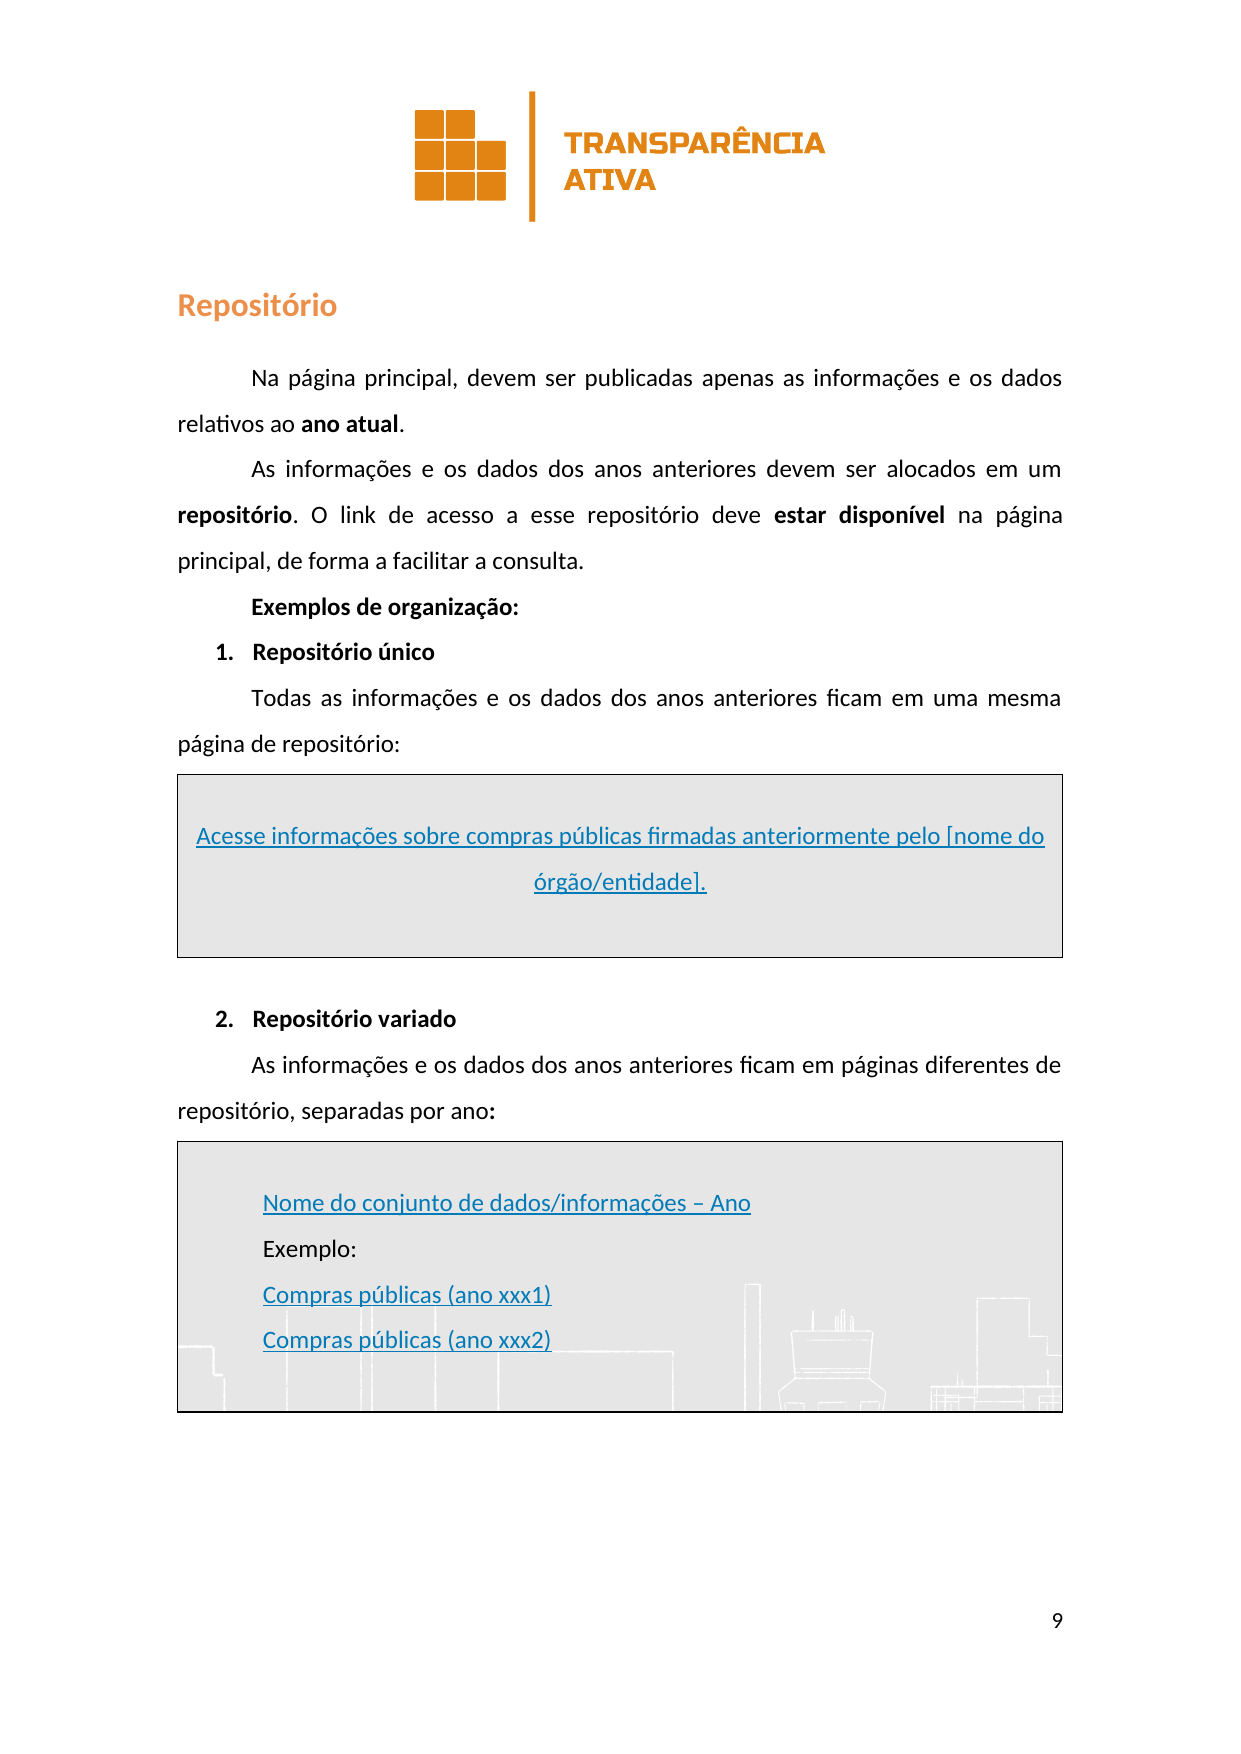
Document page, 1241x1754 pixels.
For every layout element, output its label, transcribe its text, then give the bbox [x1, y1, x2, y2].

list Repositório único [215, 636, 1063, 667]
list Repositório variado [215, 1003, 1063, 1034]
text Todas as informações e os dados dos anos anteriores ficam em uma mesma página de repositório: [177, 682, 1063, 758]
text As informações e os dados dos anos anteriores devem ser alocados em um repositório. O link de acesso a esse repositório deve estar disponível na página principal, de forma a facilitar a consulta. [177, 453, 1063, 576]
subtitle Repositório [177, 284, 1063, 325]
table_header Nome do conjunto de dados/informações – Ano Exemplo: Compras públicas (ano xxx1) Compras públicas (ano xxx2) [178, 1142, 1062, 1411]
table_header Acesse informações sobre compras públicas firmadas anteriormente pelo [nome do órgão/entidade]. [178, 775, 1062, 957]
text As informações e os dados dos anos anteriores ficam em páginas diferentes de repositório, separadas por ano: [177, 1049, 1063, 1125]
text Exemplos de organização: [177, 591, 1063, 621]
text Na página principal, devem ser publicadas apenas as informações e os dados relativos ao ano atual. [177, 362, 1063, 438]
